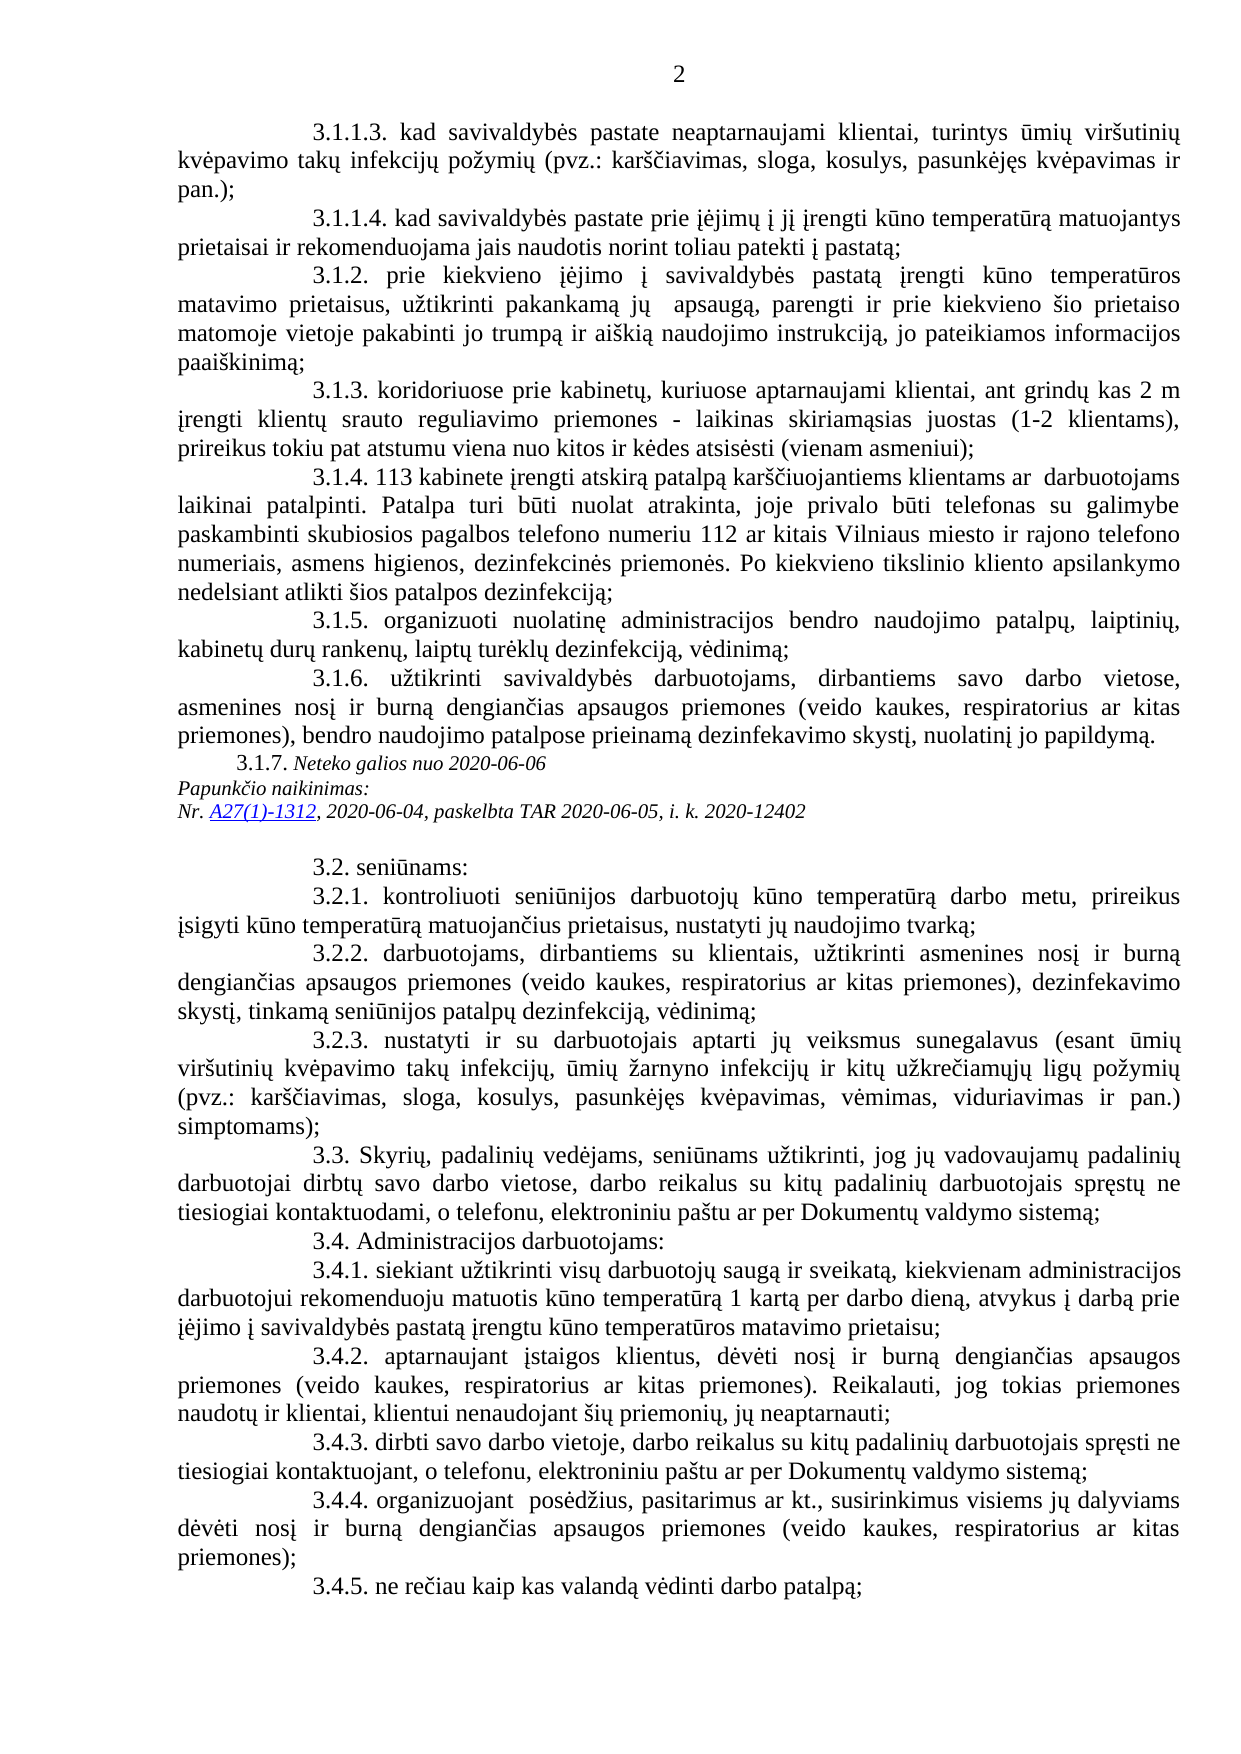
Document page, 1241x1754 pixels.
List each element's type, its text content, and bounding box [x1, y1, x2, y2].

text 3.1.1.4. kad savivaldybės pastate prie įėjimų į jį įrengti kūno temperatūrą matuojantys prietaisai ir rekomenduojama jais naudotis norint toliau patekti į pastatą; [177, 203, 1181, 260]
text 3.2.2. darbuotojams, dirbantiems su klientais, užtikrinti asmenines nosį ir burną dengiančias apsaugos priemones (veido kaukes, respiratorius ar kitas priemones), dezinfekavimo skystį, tinkamą seniūnijos patalpų dezinfekciją, vėdinimą; [177, 938, 1181, 1025]
text 3.2. seniūnams: [177, 852, 1181, 881]
text 3.1.3. koridoriuose prie kabinetų, kuriuose aptarnaujami klientai, ant grindų kas 2 m įrengti klientų srauto reguliavimo priemones - laikinas skiriamąsias juostas (1-2 klientams), prireikus tokiu pat atstumu viena nuo kitos ir kėdes atsisėsti (vienam asmeniui); [177, 375, 1181, 462]
text 3.3. Skyrių, padalinių vedėjams, seniūnams užtikrinti, jog jų vadovaujamų padalinių darbuotojai dirbtų savo darbo vietose, darbo reikalus su kitų padalinių darbuotojais spręstų ne tiesiogiai kontaktuodami, o telefonu, elektroniniu paštu ar per Dokumentų valdymo sistemą; [177, 1140, 1181, 1226]
text 3.1.2. prie kiekvieno įėjimo į savivaldybės pastatą įrengti kūno temperatūros matavimo prietaisus, užtikrinti pakankamą jų apsaugą, parengti ir prie kiekvieno šio prietaiso matomoje vietoje pakabinti jo trumpą ir aiškią naudojimo instrukciją, jo pateikiamos informacijos paaiškinimą; [177, 260, 1181, 375]
text 3.1.4. 113 kabinete įrengti atskirą patalpą karščiuojantiems klientams ar darbuotojams laikinai patalpinti. Patalpa turi būti nuolat atrakinta, joje privalo būti telefonas su galimybe paskambinti skubiosios pagalbos telefono numeriu 112 ar kitais Vilniaus miesto ir rajono telefono numeriais, asmens higienos, dezinfekcinės priemonės. Po kiekvieno tikslinio kliento apsilankymo nedelsiant atlikti šios patalpos dezinfekciją; [177, 462, 1181, 605]
text Nr. A27(1)-1312, 2020-06-04, paskelbta TAR 2020-06-05, i. k. 2020-12402 [177, 799, 1181, 823]
text 3.4.1. siekiant užtikrinti visų darbuotojų saugą ir sveikatą, kiekvienam administracijos darbuotojui rekomenduoju matuotis kūno temperatūrą 1 kartą per darbo dieną, atvykus į darbą prie įėjimo į savivaldybės pastatą įrengtu kūno temperatūros matavimo prietaisu; [177, 1255, 1181, 1341]
text 3.4.2. aptarnaujant įstaigos klientus, dėvėti nosį ir burną dengiančias apsaugos priemones (veido kaukes, respiratorius ar kitas priemones). Reikalauti, jog tokias priemones naudotų ir klientai, klientui nenaudojant šių priemonių, jų neaptarnauti; [177, 1341, 1181, 1427]
text Papunkčio naikinimas: [177, 775, 1181, 799]
text 3.1.5. organizuoti nuolatinę administracijos bendro naudojimo patalpų, laiptinių, kabinetų durų rankenų, laiptų turėklų dezinfekciją, vėdinimą; [177, 605, 1181, 663]
text 3.1.1.3. kad savivaldybės pastate neaptarnaujami klientai, turintys ūmių viršutinių kvėpavimo takų infekcijų požymių (pvz.: karščiavimas, sloga, kosulys, pasunkėjęs kvėpavimas ir pan.); [177, 117, 1181, 203]
text 3.2.1. kontroliuoti seniūnijos darbuotojų kūno temperatūrą darbo metu, prireikus įsigyti kūno temperatūrą matuojančius prietaisus, nustatyti jų naudojimo tvarką; [177, 881, 1181, 938]
text 3.4.5. ne rečiau kaip kas valandą vėdinti darbo patalpą; [177, 1571, 1181, 1600]
text 3.4.4. organizuojant posėdžius, pasitarimus ar kt., susirinkimus visiems jų dalyviams dėvėti nosį ir burną dengiančias apsaugos priemones (veido kaukes, respiratorius ar kitas priemones); [177, 1485, 1181, 1571]
text 3.1.6. užtikrinti savivaldybės darbuotojams, dirbantiems savo darbo vietose, asmenines nosį ir burną dengiančias apsaugos priemones (veido kaukes, respiratorius ar kitas priemones), bendro naudojimo patalpose prieinamą dezinfekavimo skystį, nuolatinį jo papildymą. [177, 663, 1181, 749]
text 3.4. Administracijos darbuotojams: [177, 1226, 1181, 1255]
text 3.4.3. dirbti savo darbo vietoje, darbo reikalus su kitų padalinių darbuotojais spręsti ne tiesiogiai kontaktuojant, o telefonu, elektroniniu paštu ar per Dokumentų valdymo sistemą; [177, 1427, 1181, 1485]
text 3.2.3. nustatyti ir su darbuotojais aptarti jų veiksmus sunegalavus (esant ūmių viršutinių kvėpavimo takų infekcijų, ūmių žarnyno infekcijų ir kitų užkrečiamųjų ligų požymių (pvz.: karščiavimas, sloga, kosulys, pasunkėjęs kvėpavimas, vėmimas, viduriavimas ir pan.) simptomams); [177, 1025, 1181, 1140]
text 3.1.7. Neteko galios nuo 2020-06-06 [177, 749, 1181, 775]
